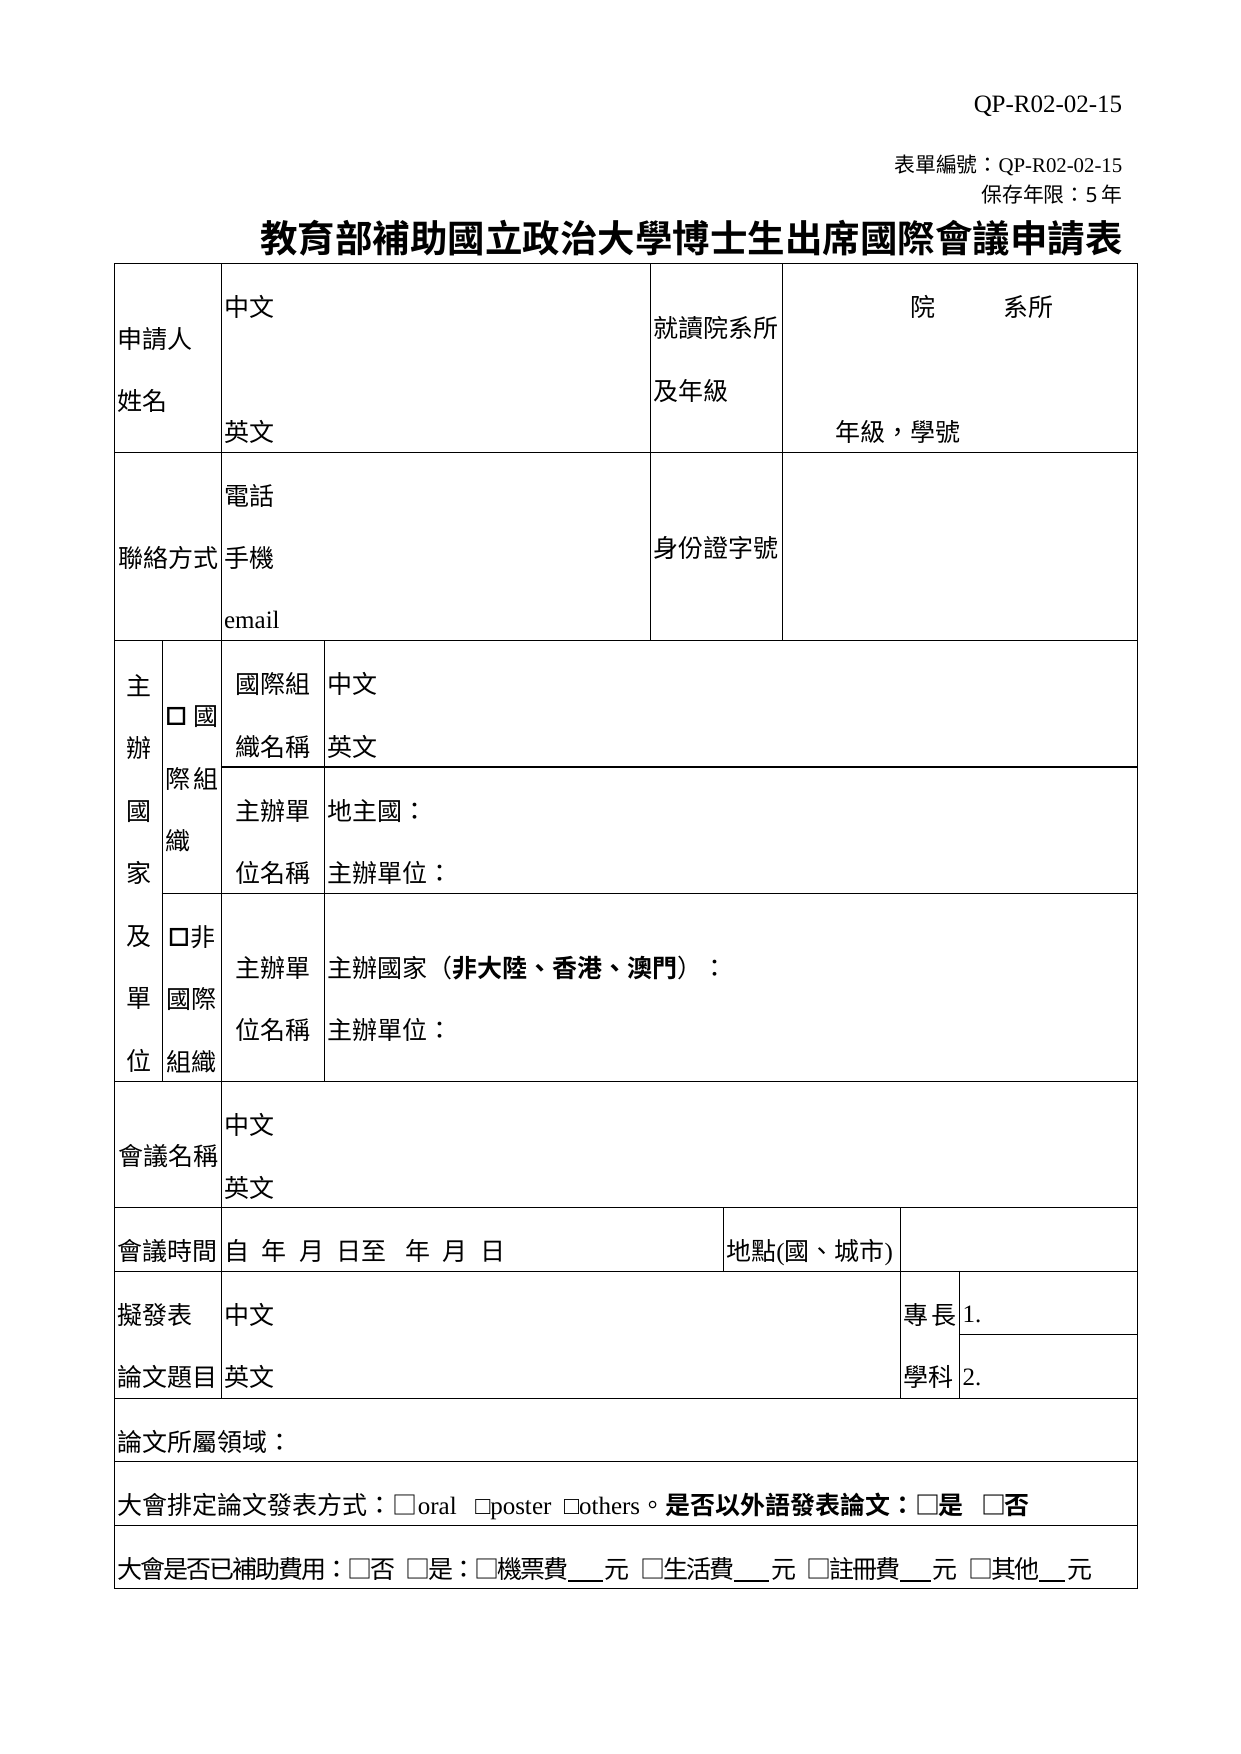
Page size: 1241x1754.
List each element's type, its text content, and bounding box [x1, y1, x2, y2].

table_cell 會議時間 [115, 1208, 221, 1271]
table_cell 身份證字號 [651, 453, 782, 640]
table_header 申請人 姓名 [115, 264, 221, 452]
table_cell 論文所屬領域： [115, 1399, 1137, 1461]
table_cell 2. [960, 1335, 1137, 1398]
table_header 院 系所 年級，學號 [783, 264, 1137, 452]
text 教育部補助國立政治大學博士生出席國際會議申請表 [118, 209, 1122, 263]
table_cell 專長學科 [901, 1272, 959, 1398]
table_header 中文 英文 [222, 264, 650, 452]
text 保存年限：5年 [118, 179, 1122, 209]
table_cell 地點(國、城市) [724, 1208, 900, 1271]
table_cell [783, 453, 1137, 640]
table_cell 主辦單位名稱 [222, 894, 324, 1081]
table_header 就讀院系所 及年級 [651, 264, 782, 452]
table_cell 主辦國家（非大陸、香港、澳門）： 主辦單位： [325, 894, 1137, 1081]
table_cell 1. [960, 1272, 1137, 1334]
table_cell 大會是否已補助費用：□否 □是：□機票費 元 □生活費 元 □註冊費 元 □其他 元 [115, 1526, 1137, 1588]
table_cell 中文 英文 [325, 641, 1137, 766]
table_cell 國際組織 [163, 641, 221, 892]
table_cell 主辦單位名稱 [222, 768, 324, 892]
table_cell 電話 手機 email [222, 453, 650, 640]
table_cell 非國際組織 [163, 894, 221, 1081]
table_cell [901, 1208, 1137, 1271]
table_cell 擬發表 論文題目 [115, 1272, 221, 1398]
table_cell 國際組織名稱 [222, 641, 324, 766]
table_cell 中文 英文 [222, 1272, 900, 1398]
table_cell 大會排定論文發表方式：□oral □poster □others。是否以外語發表論文：□是 □否 [115, 1462, 1137, 1525]
table_cell 自 年 月 日至 年 月 日 [222, 1208, 723, 1271]
table_cell 聯絡方式 [115, 453, 221, 640]
table_cell 地主國： 主辦單位： [325, 768, 1137, 892]
table_cell 中文 英文 [222, 1082, 1137, 1207]
table_cell 主辦國家及單位 [115, 641, 162, 1081]
table_cell 會議名稱 [115, 1082, 221, 1207]
text 表單編號：QP-R02-02-15 [118, 148, 1122, 179]
